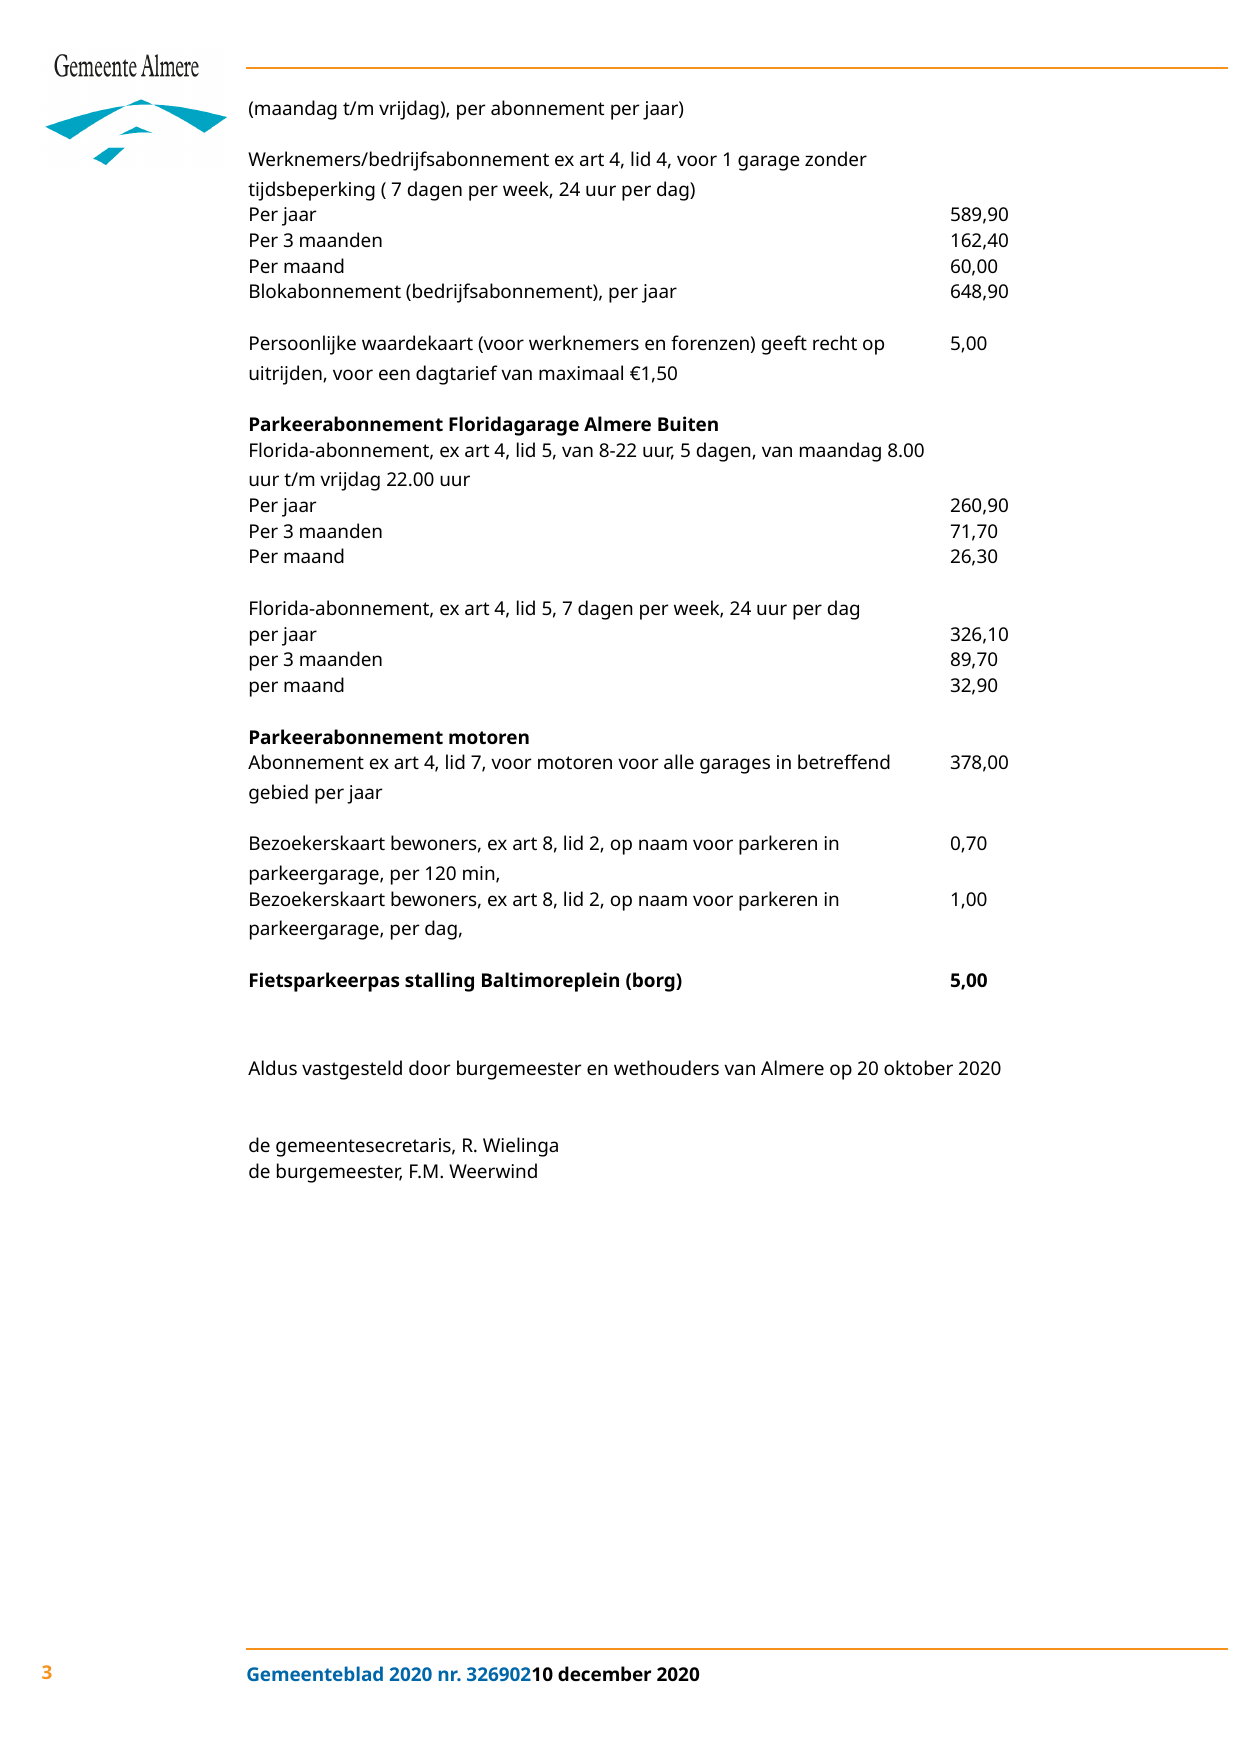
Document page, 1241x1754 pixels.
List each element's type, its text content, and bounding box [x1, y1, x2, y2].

table_cell Bezoekerskaart bewoners, ex art 8, lid 2, op naam voor parkeren in parkeergarage, per 120 min, [248, 831, 950, 886]
table_cell Per jaar [248, 202, 950, 227]
table_cell 326,10 [950, 621, 1152, 647]
table_cell [950, 146, 1152, 202]
table_cell Parkeerabonnement Floridagarage Almere Buiten [248, 411, 950, 437]
table_cell 589,90 [950, 202, 1152, 227]
table_cell 162,40 [950, 227, 1152, 253]
text de burgemeester, F.M. Weerwind [248, 1158, 1152, 1184]
table_cell 1,00 [950, 886, 1152, 941]
table_cell Per maand [248, 544, 950, 569]
table_cell 5,00 [950, 967, 1152, 993]
table_cell Persoonlijke waardekaart (voor werknemers en forenzen) geeft recht op uitrijden, voor een dagtarief van maximaal €1,50 [248, 330, 950, 386]
table_cell (maandag t/m vrijdag), per abonnement per jaar) [248, 95, 950, 121]
table_cell 89,70 [950, 647, 1152, 672]
table_cell [248, 941, 950, 967]
table_cell Abonnement ex art 4, lid 7, voor motoren voor alle garages in betreffend gebied per jaar [248, 750, 950, 805]
table_cell 32,90 [950, 673, 1152, 698]
table_cell 26,30 [950, 544, 1152, 569]
table_cell Per jaar [248, 492, 950, 518]
table_cell [950, 941, 1152, 967]
table_cell [950, 805, 1152, 831]
table_cell [950, 437, 1152, 492]
table_cell Per maand [248, 253, 950, 279]
table_cell 5,00 [950, 330, 1152, 386]
table_cell Werknemers/bedrijfsabonnement ex art 4, lid 4, voor 1 garage zonder tijdsbeperking ( 7 dagen per week, 24 uur per dag) [248, 146, 950, 202]
table_cell [248, 305, 950, 330]
table_cell 0,70 [950, 831, 1152, 886]
table_cell per maand [248, 673, 950, 698]
table_cell [248, 386, 950, 411]
table_cell [248, 121, 950, 146]
table_cell 260,90 [950, 492, 1152, 518]
text Aldus vastgesteld door burgemeester en wethouders van Almere op 20 oktober 2020 [248, 1055, 1152, 1081]
table_cell [248, 805, 950, 831]
table_cell [248, 698, 950, 724]
table_cell 378,00 [950, 750, 1152, 805]
table_cell [950, 411, 1152, 437]
table_cell Per 3 maanden [248, 518, 950, 544]
table_cell Fietsparkeerpas stalling Baltimoreplein (borg) [248, 967, 950, 993]
table_cell 648,90 [950, 279, 1152, 304]
table_cell 71,70 [950, 518, 1152, 544]
table_cell [950, 121, 1152, 146]
table_cell [950, 595, 1152, 621]
table_cell [950, 95, 1152, 121]
table_cell [950, 386, 1152, 411]
table_cell [950, 570, 1152, 595]
table_cell Blokabonnement (bedrijfsabonnement), per jaar [248, 279, 950, 304]
table_cell 60,00 [950, 253, 1152, 279]
picture [41, 47, 231, 172]
table_cell [950, 305, 1152, 330]
table_cell [950, 724, 1152, 749]
table_cell per 3 maanden [248, 647, 950, 672]
table_cell Per 3 maanden [248, 227, 950, 253]
table_cell Parkeerabonnement motoren [248, 724, 950, 749]
text de gemeentesecretaris, R. Wielinga [248, 1132, 1152, 1158]
table_cell [248, 570, 950, 595]
table_cell Bezoekerskaart bewoners, ex art 8, lid 2, op naam voor parkeren in parkeergarage, per dag, [248, 886, 950, 941]
table_cell [950, 698, 1152, 724]
table_cell per jaar [248, 621, 950, 647]
table_cell Florida-abonnement, ex art 4, lid 5, van 8-22 uur, 5 dagen, van maandag 8.00 uur t/m vrijdag 22.00 uur [248, 437, 950, 492]
table_cell Florida-abonnement, ex art 4, lid 5, 7 dagen per week, 24 uur per dag [248, 595, 950, 621]
